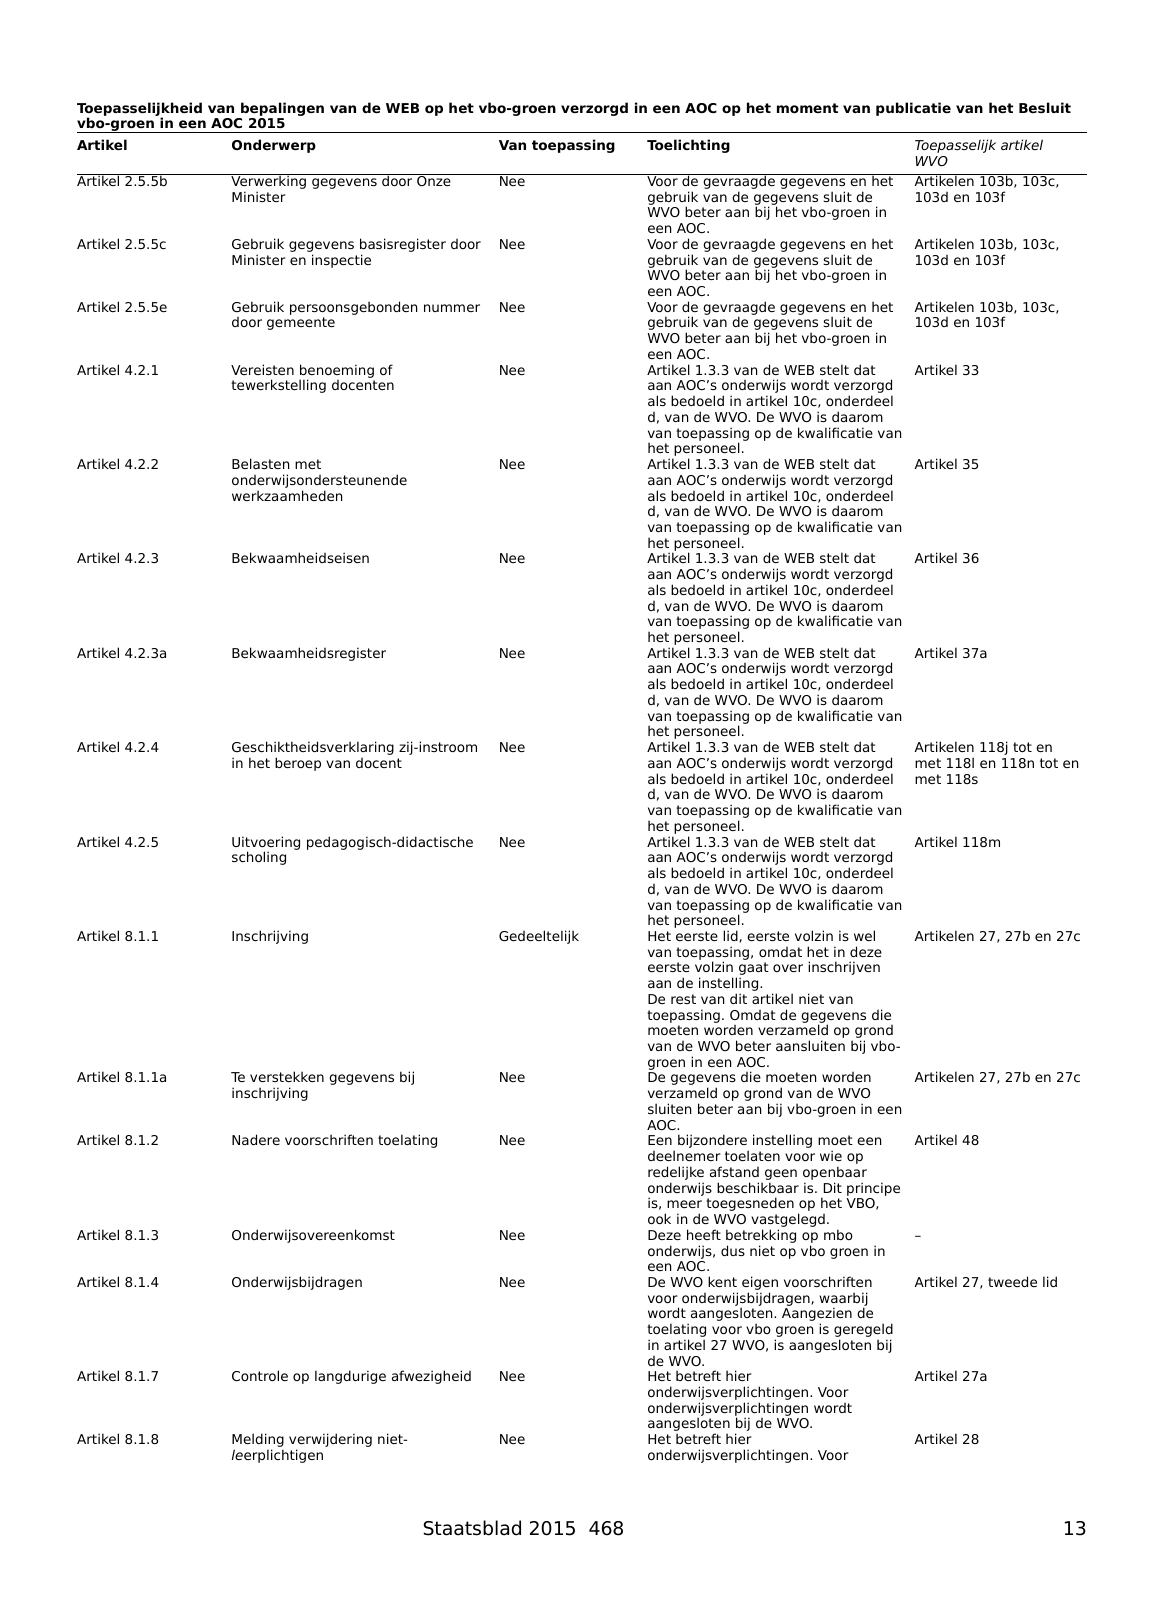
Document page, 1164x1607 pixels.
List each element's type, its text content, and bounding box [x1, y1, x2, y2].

table_cell Het eerste lid, eerste volzin is wel van toepassing, omdat het in deze eerste volzin gaat over inschrijven aan de instelling. De rest van dit artikel niet van toepassing. Omdat de gegevens die moeten worden verzameld op grond van de WVO beter aansluiten bij vbo-groen in een AOC. [641, 929, 908, 1070]
table_cell Artikel 8.1.7 [77, 1369, 225, 1432]
table_cell Nee [493, 740, 641, 834]
table_cell Het betreft hier onderwijsverplichtingen. Voor [641, 1432, 908, 1463]
table_cell Artikel 2.5.5c [77, 237, 225, 299]
table_cell Artikelen 103b, 103c, 103d en 103f [908, 300, 1087, 362]
table_cell Artikel 48 [908, 1133, 1087, 1228]
table_cell Artikel 4.2.3 [77, 551, 225, 646]
table_cell Nee [493, 457, 641, 551]
table_cell Artikel 1.3.3 van de WEB stelt dat aan AOC’s onderwijs wordt verzorgd als bedoeld in artikel 10c, onderdeel d, van de WVO. De WVO is daarom van toepassing op de kwalificatie van het personeel. [641, 363, 908, 457]
table_cell Nee [493, 237, 641, 299]
table_cell Artikel 8.1.1 [77, 929, 225, 1070]
table_cell Artikel 37a [908, 646, 1087, 740]
table_cell Nee [493, 363, 641, 457]
table_cell Artikel 4.2.3a [77, 646, 225, 740]
table_cell De WVO kent eigen voorschriften voor onderwijsbijdragen, waarbij wordt aangesloten. Aangezien de toelating voor vbo groen is geregeld in artikel 27 WVO, is aangesloten bij de WVO. [641, 1275, 908, 1369]
table_cell Artikel 1.3.3 van de WEB stelt dat aan AOC’s onderwijs wordt verzorgd als bedoeld in artikel 10c, onderdeel d, van de WVO. De WVO is daarom van toepassing op de kwalificatie van het personeel. [641, 551, 908, 646]
table_cell Nee [493, 1275, 641, 1369]
table_header Toepasselijkheid van bepalingen van de WEB op het vbo-groen verzorgd in een AOC op het moment van publicatie van het Besluit vbo-groen in een AOC 2015 [77, 100, 1087, 132]
table_cell Voor de gevraagde gegevens en het gebruik van de gegevens sluit de WVO beter aan bij het vbo-groen in een AOC. [641, 175, 908, 237]
table_cell Artikelen 27, 27b en 27c [908, 929, 1087, 1070]
table_cell Nee [493, 1228, 641, 1275]
table_cell Nee [493, 300, 641, 362]
table_cell Nee [493, 1070, 641, 1133]
table_cell Artikel 27a [908, 1369, 1087, 1432]
table_cell Artikel 28 [908, 1432, 1087, 1463]
table_cell Artikel 33 [908, 363, 1087, 457]
table_cell Artikel 1.3.3 van de WEB stelt dat aan AOC’s onderwijs wordt verzorgd als bedoeld in artikel 10c, onderdeel d, van de WVO. De WVO is daarom van toepassing op de kwalificatie van het personeel. [641, 740, 908, 834]
table_cell Artikel 2.5.5b [77, 175, 225, 237]
table_cell Artikel 8.1.2 [77, 1133, 225, 1228]
table_cell Artikel 4.2.4 [77, 740, 225, 834]
table_cell Het betreft hier onderwijsverplichtingen. Voor onderwijsverplichtingen wordt aangesloten bij de WVO. [641, 1369, 908, 1432]
table_cell Van toepassing [493, 133, 641, 174]
table_cell Gebruik persoonsgebonden nummer door gemeente [225, 300, 492, 362]
table_cell Nee [493, 834, 641, 929]
table_cell Toelichting [641, 133, 908, 174]
table_cell Artikelen 103b, 103c, 103d en 103f [908, 175, 1087, 237]
table_cell Toepasselijk artikel WVO [908, 133, 1087, 174]
table_cell Artikel 8.1.1a [77, 1070, 225, 1133]
table_cell Onderwijsbijdragen [225, 1275, 492, 1369]
table_cell Vereisten benoeming of tewerkstelling docenten [225, 363, 492, 457]
table_cell Artikel 118m [908, 834, 1087, 929]
table_cell Artikel 8.1.3 [77, 1228, 225, 1275]
table_cell Onderwijsovereenkomst [225, 1228, 492, 1275]
table_cell Te verstekken gegevens bij inschrijving [225, 1070, 492, 1133]
table_cell Artikel 1.3.3 van de WEB stelt dat aan AOC’s onderwijs wordt verzorgd als bedoeld in artikel 10c, onderdeel d, van de WVO. De WVO is daarom van toepassing op de kwalificatie van het personeel. [641, 834, 908, 929]
table_cell Controle op langdurige afwezigheid [225, 1369, 492, 1432]
table_cell Een bijzondere instelling moet een deelnemer toelaten voor wie op redelijke afstand geen openbaar onderwijs beschikbaar is. Dit principe is, meer toegesneden op het VBO, ook in de WVO vastgelegd. [641, 1133, 908, 1228]
table_cell Artikel 8.1.4 [77, 1275, 225, 1369]
table_cell Inschrijving [225, 929, 492, 1070]
table_cell Artikelen 118j tot en met 118l en 118n tot en met 118s [908, 740, 1087, 834]
table_cell Verwerking gegevens door Onze Minister [225, 175, 492, 237]
table_cell Artikel 2.5.5e [77, 300, 225, 362]
table_cell Artikelen 103b, 103c, 103d en 103f [908, 237, 1087, 299]
table_cell Artikel 4.2.5 [77, 834, 225, 929]
table_cell Artikel 36 [908, 551, 1087, 646]
table_cell Artikel 8.1.8 [77, 1432, 225, 1463]
table_cell Artikel 27, tweede lid [908, 1275, 1087, 1369]
table_cell Nee [493, 1133, 641, 1228]
table_cell Nee [493, 175, 641, 237]
table_cell Gedeeltelijk [493, 929, 641, 1070]
table_cell Nee [493, 1369, 641, 1432]
table_cell Onderwerp [225, 133, 492, 174]
table_cell Artikelen 27, 27b en 27c [908, 1070, 1087, 1133]
table_cell Artikel [77, 133, 225, 174]
table_cell Artikel 4.2.2 [77, 457, 225, 551]
table_cell Uitvoering pedagogisch-didactische scholing [225, 834, 492, 929]
table_cell Nee [493, 1432, 641, 1463]
table_cell Belasten met onderwijsondersteunende werkzaamheden [225, 457, 492, 551]
table_cell Deze heeft betrekking op mbo onderwijs, dus niet op vbo groen in een AOC. [641, 1228, 908, 1275]
table_cell Bekwaamheidseisen [225, 551, 492, 646]
table_cell Melding verwijdering niet-leerplichtigen [225, 1432, 492, 1463]
table_cell Artikel 1.3.3 van de WEB stelt dat aan AOC’s onderwijs wordt verzorgd als bedoeld in artikel 10c, onderdeel d, van de WVO. De WVO is daarom van toepassing op de kwalificatie van het personeel. [641, 457, 908, 551]
table_cell Artikel 1.3.3 van de WEB stelt dat aan AOC’s onderwijs wordt verzorgd als bedoeld in artikel 10c, onderdeel d, van de WVO. De WVO is daarom van toepassing op de kwalificatie van het personeel. [641, 646, 908, 740]
table_cell Nee [493, 646, 641, 740]
table_cell Artikel 35 [908, 457, 1087, 551]
table_cell Nee [493, 551, 641, 646]
table_cell – [908, 1228, 1087, 1275]
table_cell De gegevens die moeten worden verzameld op grond van de WVO sluiten beter aan bij vbo-groen in een AOC. [641, 1070, 908, 1133]
table_cell Artikel 4.2.1 [77, 363, 225, 457]
table_cell Voor de gevraagde gegevens en het gebruik van de gegevens sluit de WVO beter aan bij het vbo-groen in een AOC. [641, 300, 908, 362]
table_cell Geschiktheidsverklaring zij-instroom in het beroep van docent [225, 740, 492, 834]
table_cell Voor de gevraagde gegevens en het gebruik van de gegevens sluit de WVO beter aan bij het vbo-groen in een AOC. [641, 237, 908, 299]
table_cell Gebruik gegevens basisregister door Minister en inspectie [225, 237, 492, 299]
table_cell Bekwaamheidsregister [225, 646, 492, 740]
table_cell Nadere voorschriften toelating [225, 1133, 492, 1228]
